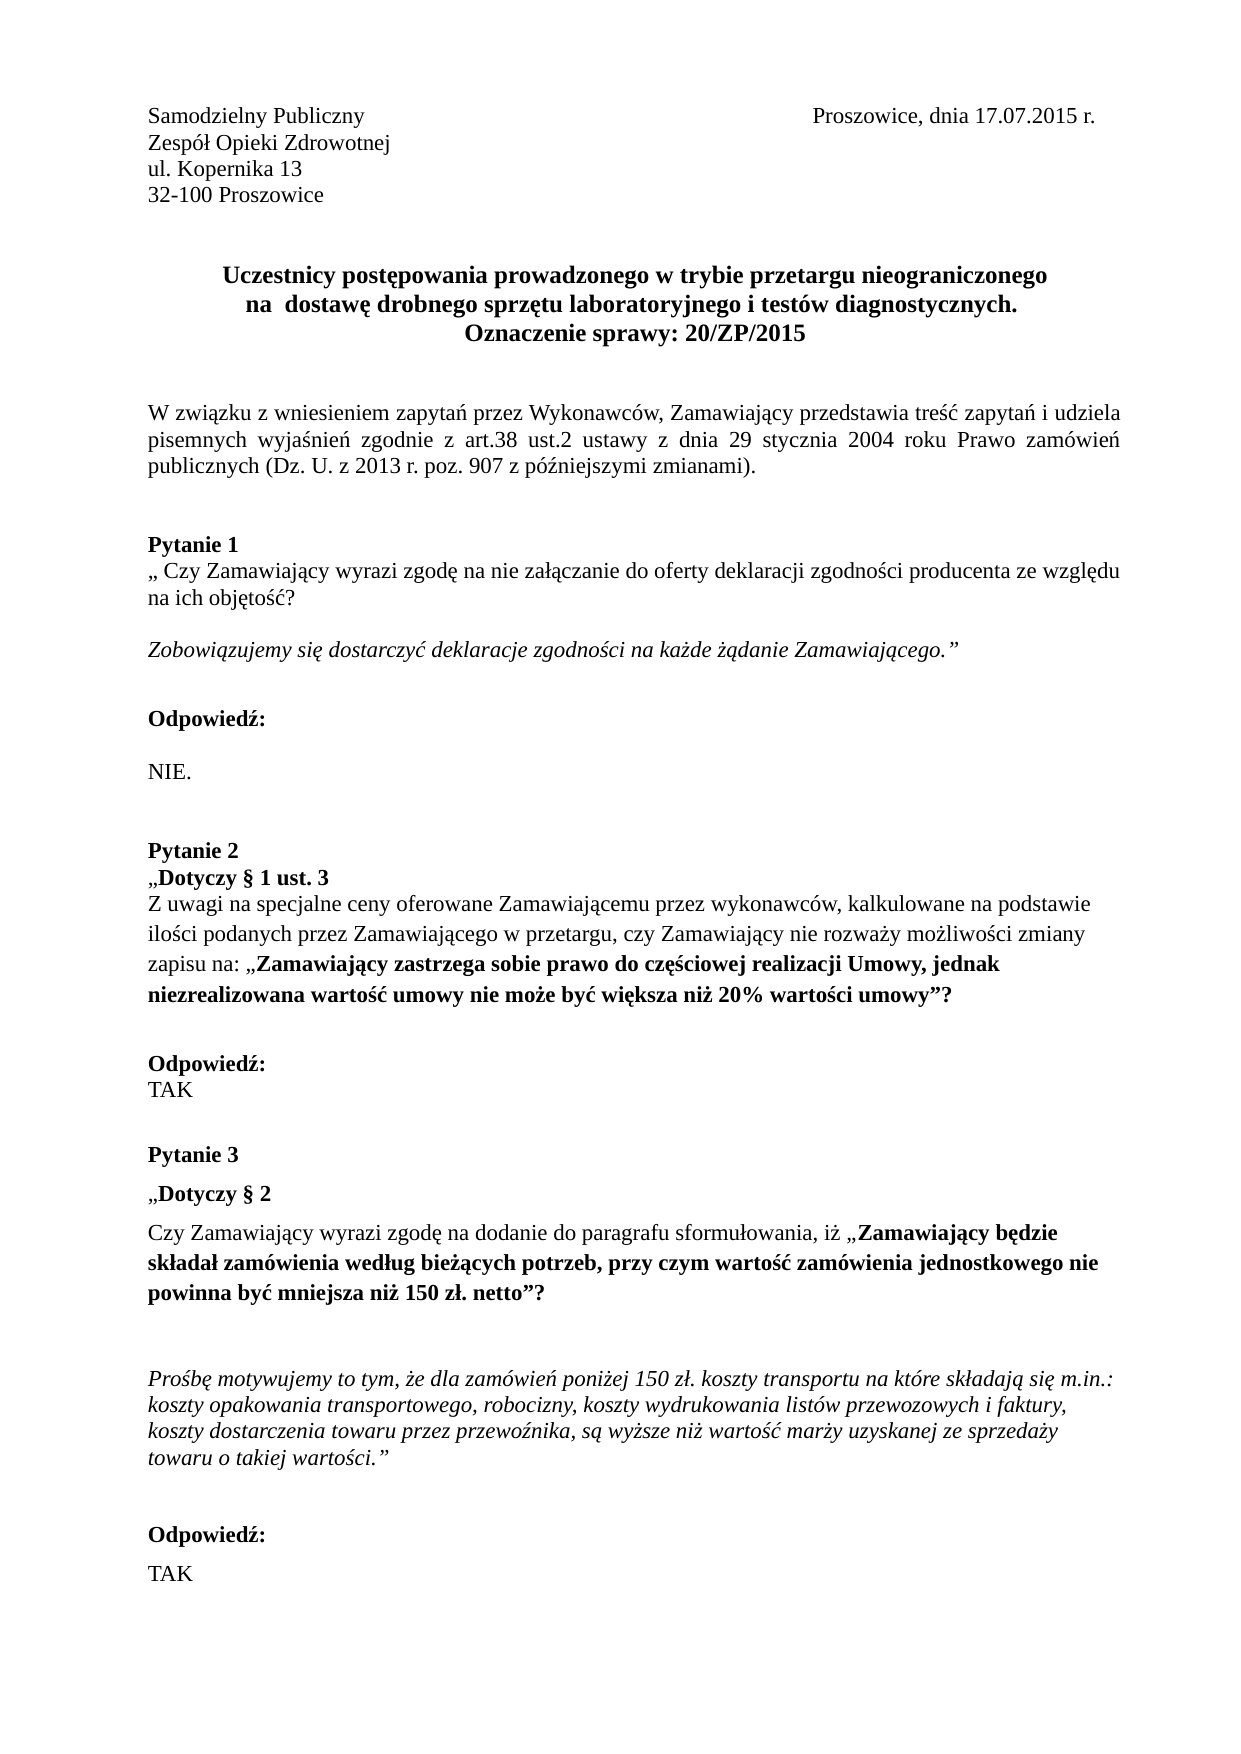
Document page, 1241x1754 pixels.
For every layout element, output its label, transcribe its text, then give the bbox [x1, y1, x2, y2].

text Pytanie 2 [148, 837, 1122, 864]
text Z uwagi na specjalne ceny oferowane Zamawiającemu przez wykonawców, kalkulowane na podstawie ilości podanych przez Zamawiającego w przetargu, czy Zamawiający nie rozważy możliwości zmiany zapisu na: „Zamawiający zastrzega sobie prawo do częściowej realizacji Umowy, jednak niezrealizowana wartość umowy nie może być większa niż 20% wartości umowy”? [148, 890, 1122, 1007]
text „Dotyczy § 2 [148, 1180, 1122, 1206]
text Odpowiedź: [148, 1522, 1122, 1548]
text Czy Zamawiający wyrazi zgodę na dodanie do paragrafu sformułowania, iż „Zamawiający będzie składał zamówienia według bieżących potrzeb, przy czym wartość zamówienia jednostkowego nie powinna być mniejsza niż 150 zł. netto”? [148, 1219, 1122, 1306]
text TAK [148, 1560, 1122, 1587]
text Samodzielny Publiczny Proszowice, dnia 17.07.2015 r. [148, 102, 1122, 128]
text Oznaczenie sprawy: 20/ZP/2015 [148, 318, 1122, 347]
text ul. Kopernika 13 [148, 155, 1122, 181]
text 32-100 Proszowice [148, 181, 1122, 208]
text W związku z wniesieniem zapytań przez Wykonawców, Zamawiający przedstawia treść zapytań i udziela pisemnych wyjaśnień zgodnie z art.38 ust.2 ustawy z dnia 29 stycznia 2004 roku Prawo zamówień publicznych (Dz. U. z 2013 r. poz. 907 z późniejszymi zmianami). [148, 399, 1122, 478]
text Zespół Opieki Zdrowotnej [148, 128, 1122, 155]
text „ Czy Zamawiający wyrazi zgodę na nie załączanie do oferty deklaracji zgodności producenta ze względu na ich objętość? [148, 557, 1122, 610]
text Uczestnicy postępowania prowadzonego w trybie przetargu nieograniczonego [148, 260, 1122, 289]
text Odpowiedź: [148, 1050, 1122, 1076]
text Odpowiedź: [148, 706, 1122, 732]
text Zobowiązujemy się dostarczyć deklaracje zgodności na każde żądanie Zamawiającego.” [148, 636, 1122, 663]
text NIE. [148, 758, 1122, 784]
text na dostawę drobnego sprzętu laboratoryjnego i testów diagnostycznych. [148, 289, 1122, 318]
text Pytanie 3 [148, 1141, 1122, 1168]
text Prośbę motywujemy to tym, że dla zamówień poniżej 150 zł. koszty transportu na które składają się m.in.: koszty opakowania transportowego, robocizny, koszty wydrukowania listów przewozowych i faktury, koszty dostarczenia towaru przez przewoźnika, są wyższe niż wartość marży uzyskanej ze sprzedaży towaru o takiej wartości.” [148, 1365, 1122, 1470]
text Pytanie 1 [148, 531, 1122, 557]
text „Dotyczy § 1 ust. 3 [148, 864, 1122, 890]
text TAK [148, 1076, 1122, 1102]
